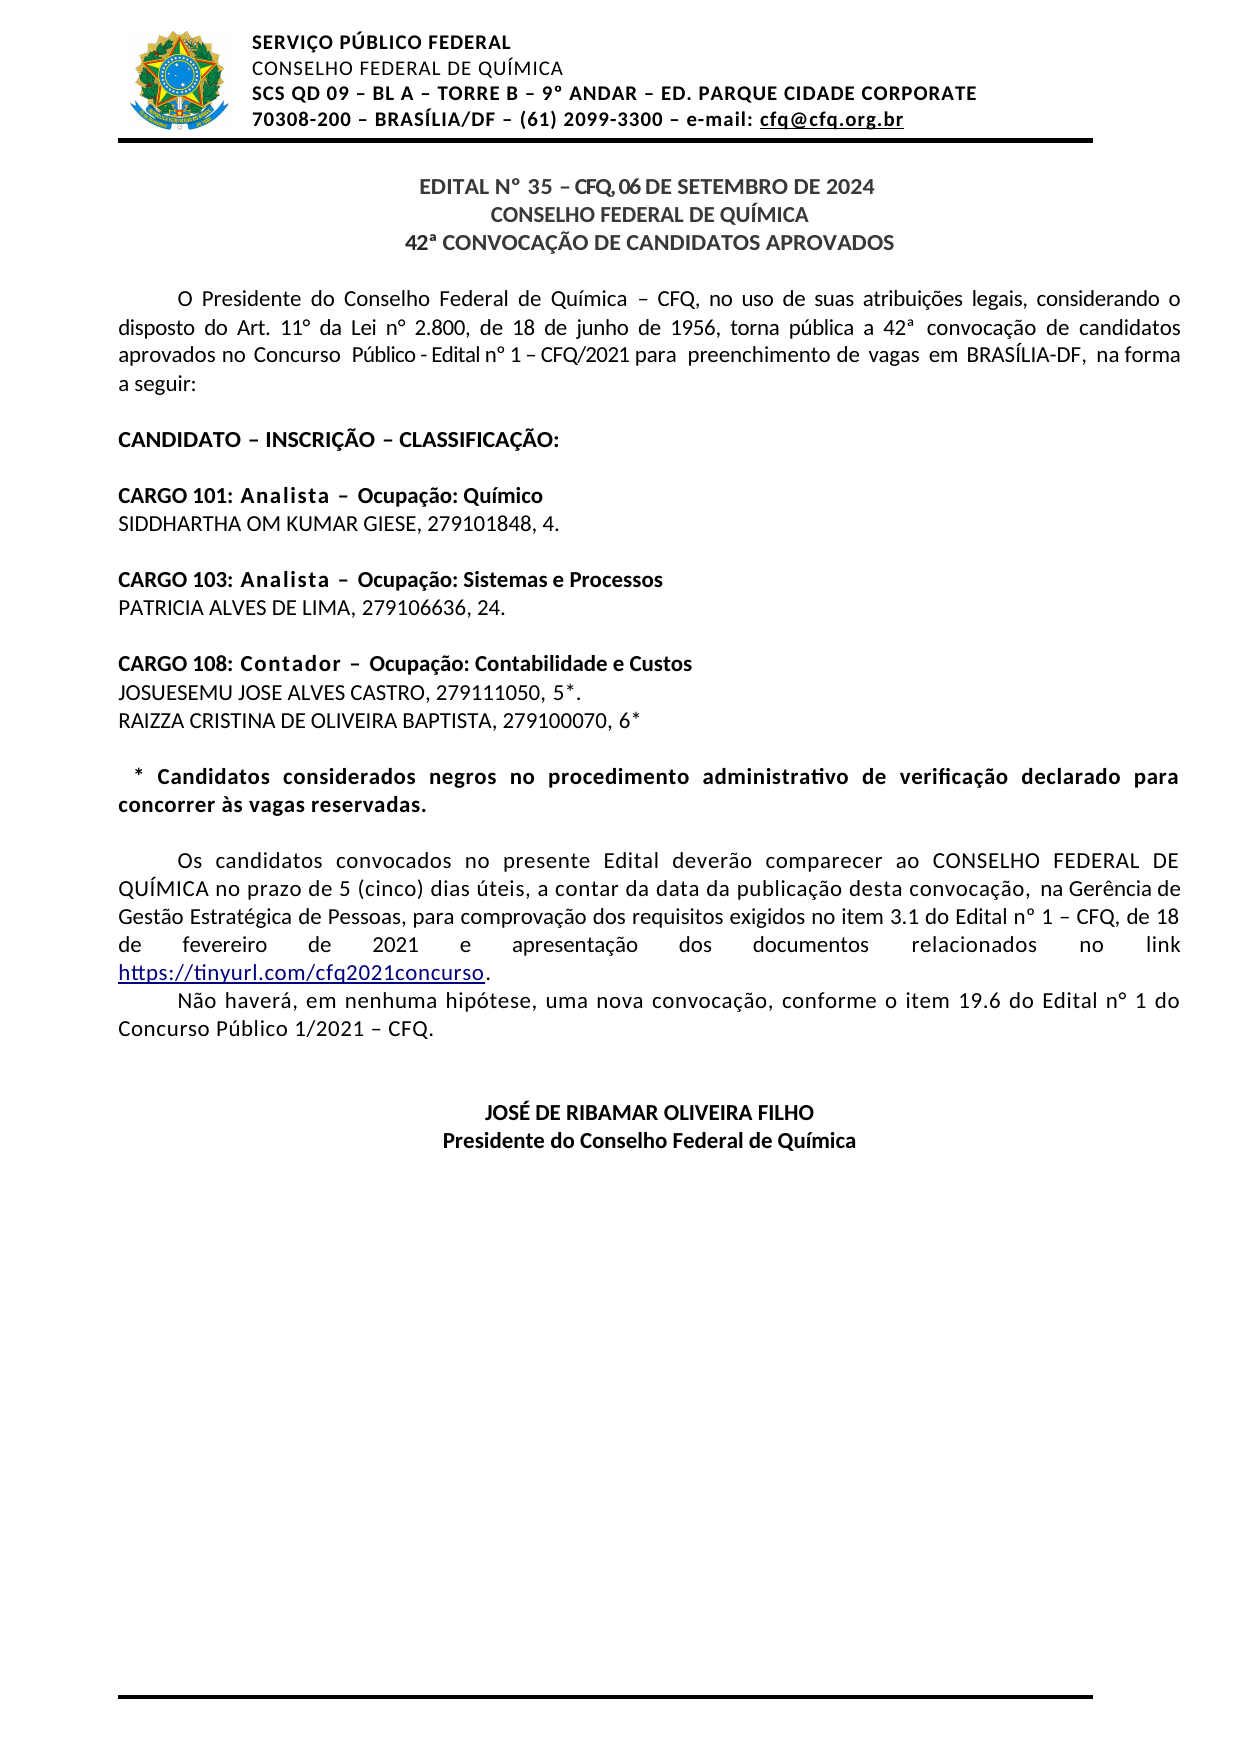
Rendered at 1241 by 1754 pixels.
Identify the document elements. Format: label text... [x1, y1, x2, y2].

text EDITAL Nº 35 – CFQ, 06 DE SETEMBRO DE 2024 [118, 172, 1181, 201]
text Presidente do Conselho Federal de Química [118, 1126, 1181, 1154]
text 42ª CONVOCAÇÃO DE CANDIDATOS APROVADOS [118, 228, 1181, 257]
text O Presidente do Conselho Federal de Química – CFQ, no uso de suas atribuições legais, considerando o disposto do Art. 11° da Lei n° 2.800, de 18 de junho de 1956, torna pública a 42ª convocação de candidatos aprovados no Concurso Público - Edital nº 1 – CFQ/2021 para preenchimento de vagas em BRASÍLIA-DF, na forma a seguir: [118, 284, 1181, 397]
text SIDDHARTHA OM KUMAR GIESE, 279101848, 4. [118, 509, 1181, 537]
text CANDIDATO – INSCRIÇÃO – CLASSIFICAÇÃO: [118, 425, 1181, 453]
text RAIZZA CRISTINA DE OLIVEIRA BAPTISTA, 279100070, 6* [118, 706, 1181, 734]
text * Candidatos considerados negros no procedimento administrativo de verificação declarado para concorrer às vagas reservadas. [118, 762, 1181, 818]
text CARGO 101: Analista – Ocupação: Químico [118, 481, 1181, 509]
text JOSÉ DE RIBAMAR OLIVEIRA FILHO [118, 1098, 1181, 1126]
text JOSUESEMU JOSE ALVES CASTRO, 279111050, 5*. [118, 677, 1181, 706]
text CARGO 108: Contador – Ocupação: Contabilidade e Custos [118, 649, 1181, 677]
text Não haverá, em nenhuma hipótese, uma nova convocação, conforme o item 19.6 do Edital n° 1 do Concurso Público 1/2021 – CFQ. [118, 986, 1181, 1042]
text PATRICIA ALVES DE LIMA, 279106636, 24. [118, 593, 1181, 621]
text CONSELHO FEDERAL DE QUÍMICA [118, 201, 1181, 228]
text Os candidatos convocados no presente Edital deverão comparecer ao CONSELHO FEDERAL DE QUÍMICA no prazo de 5 (cinco) dias úteis, a contar da data da publicação desta convocação, na Gerência de Gestão Estratégica de Pessoas, para comprovação dos requisitos exigidos no item 3.1 do Edital nº 1 – CFQ, de 18 de fevereiro de 2021 e apresentação dos documentos relacionados no link https://tinyurl.com/cfq2021concurso. [118, 846, 1181, 986]
text CARGO 103: Analista – Ocupação: Sistemas e Processos [118, 565, 1181, 593]
